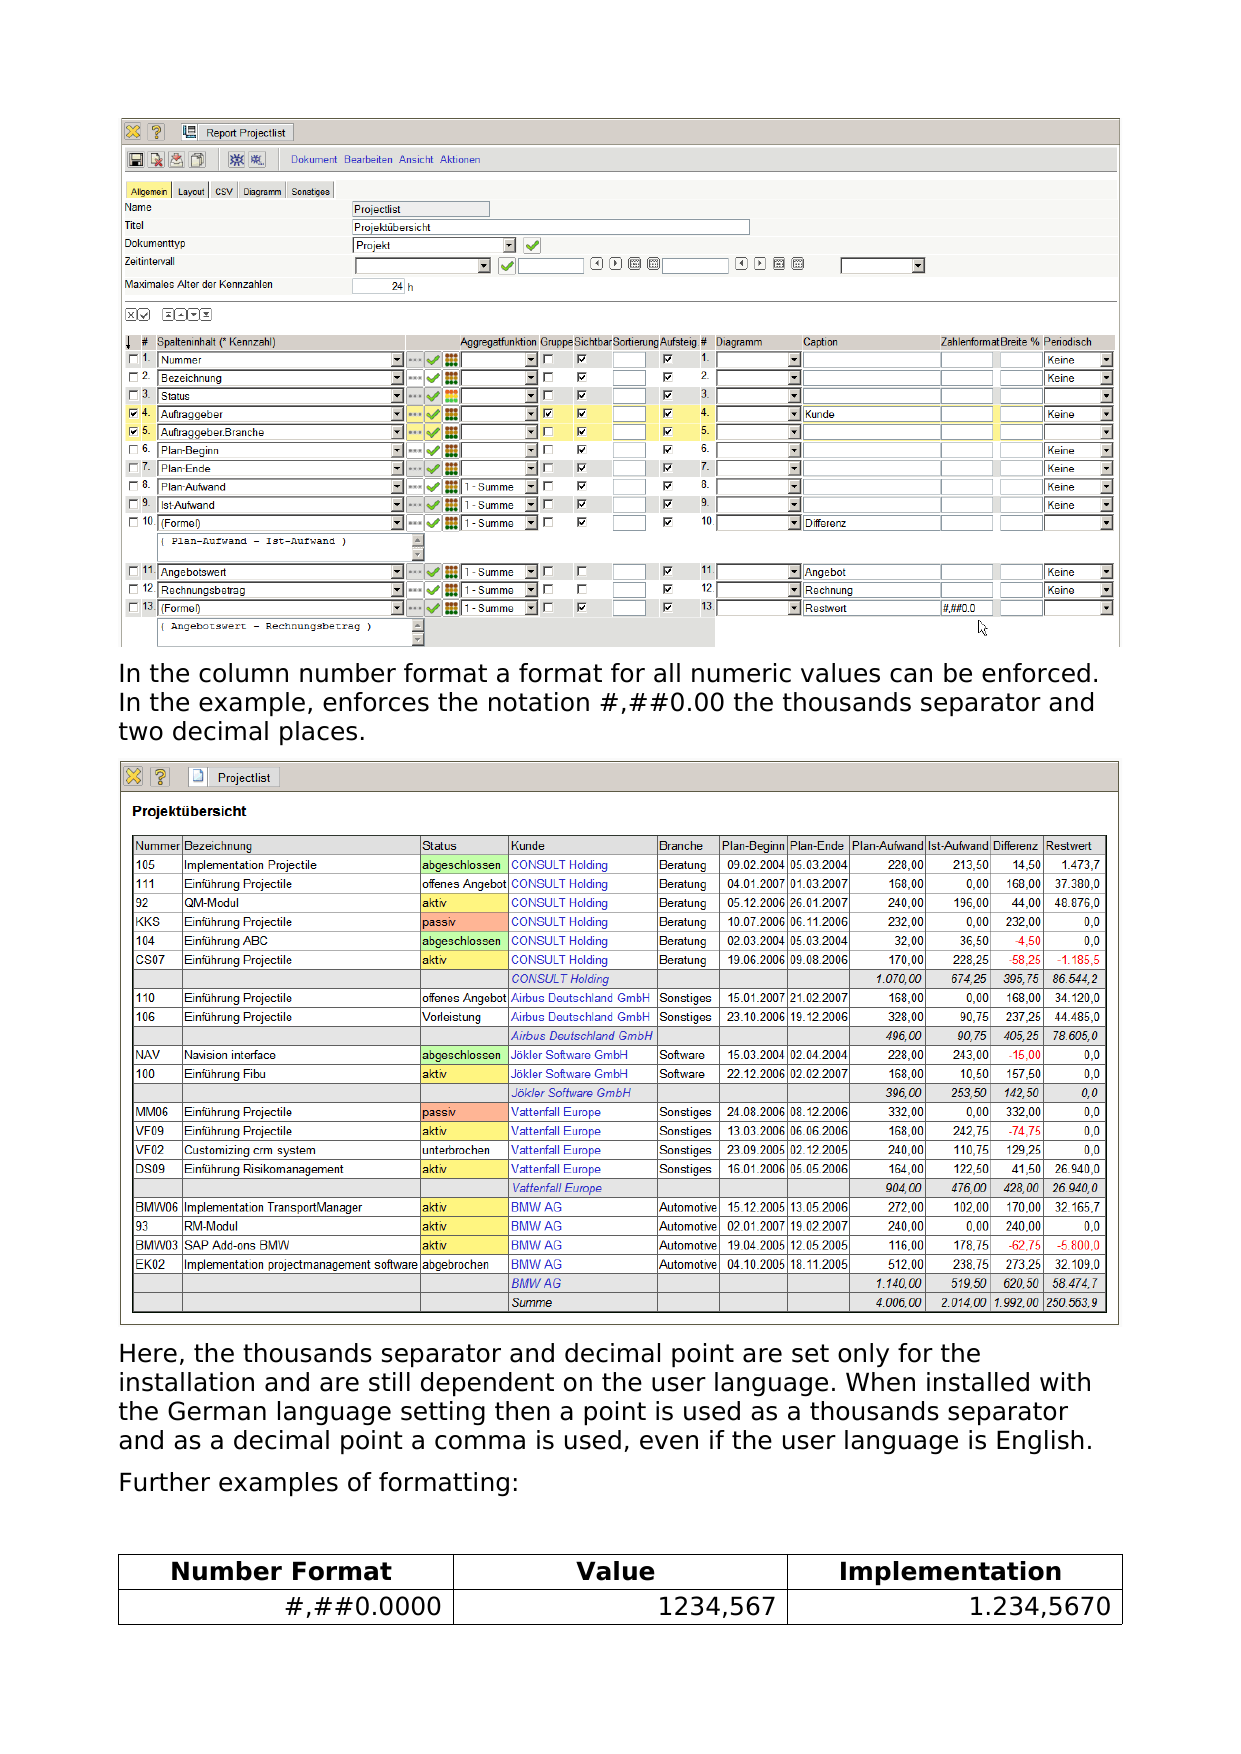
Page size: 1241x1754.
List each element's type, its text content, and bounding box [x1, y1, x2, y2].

picture [118, 758, 1123, 1327]
table_header Implementation [788, 1555, 1122, 1589]
text Here, the thousands separator and decimal point are set only for the installation and are still dependent on the user language. When installed with the German language setting then a point is used as a thousands separator and as a decimal point a comma is used, even if the user language is English. [118, 1339, 1122, 1456]
picture [118, 118, 1123, 647]
table_cell 1234,567 [454, 1590, 787, 1624]
table_cell 1.234,5670 [788, 1590, 1122, 1624]
text In the column number format a format for all numeric values can be enforced. In the example, enforces the notation #,##0.00 the thousands separator and two decimal places. [118, 659, 1122, 746]
table_header Number Format [119, 1555, 453, 1589]
table_cell #,##0.0000 [119, 1590, 453, 1624]
text Further examples of formatting: [118, 1468, 1122, 1526]
table_header Value [454, 1555, 787, 1589]
